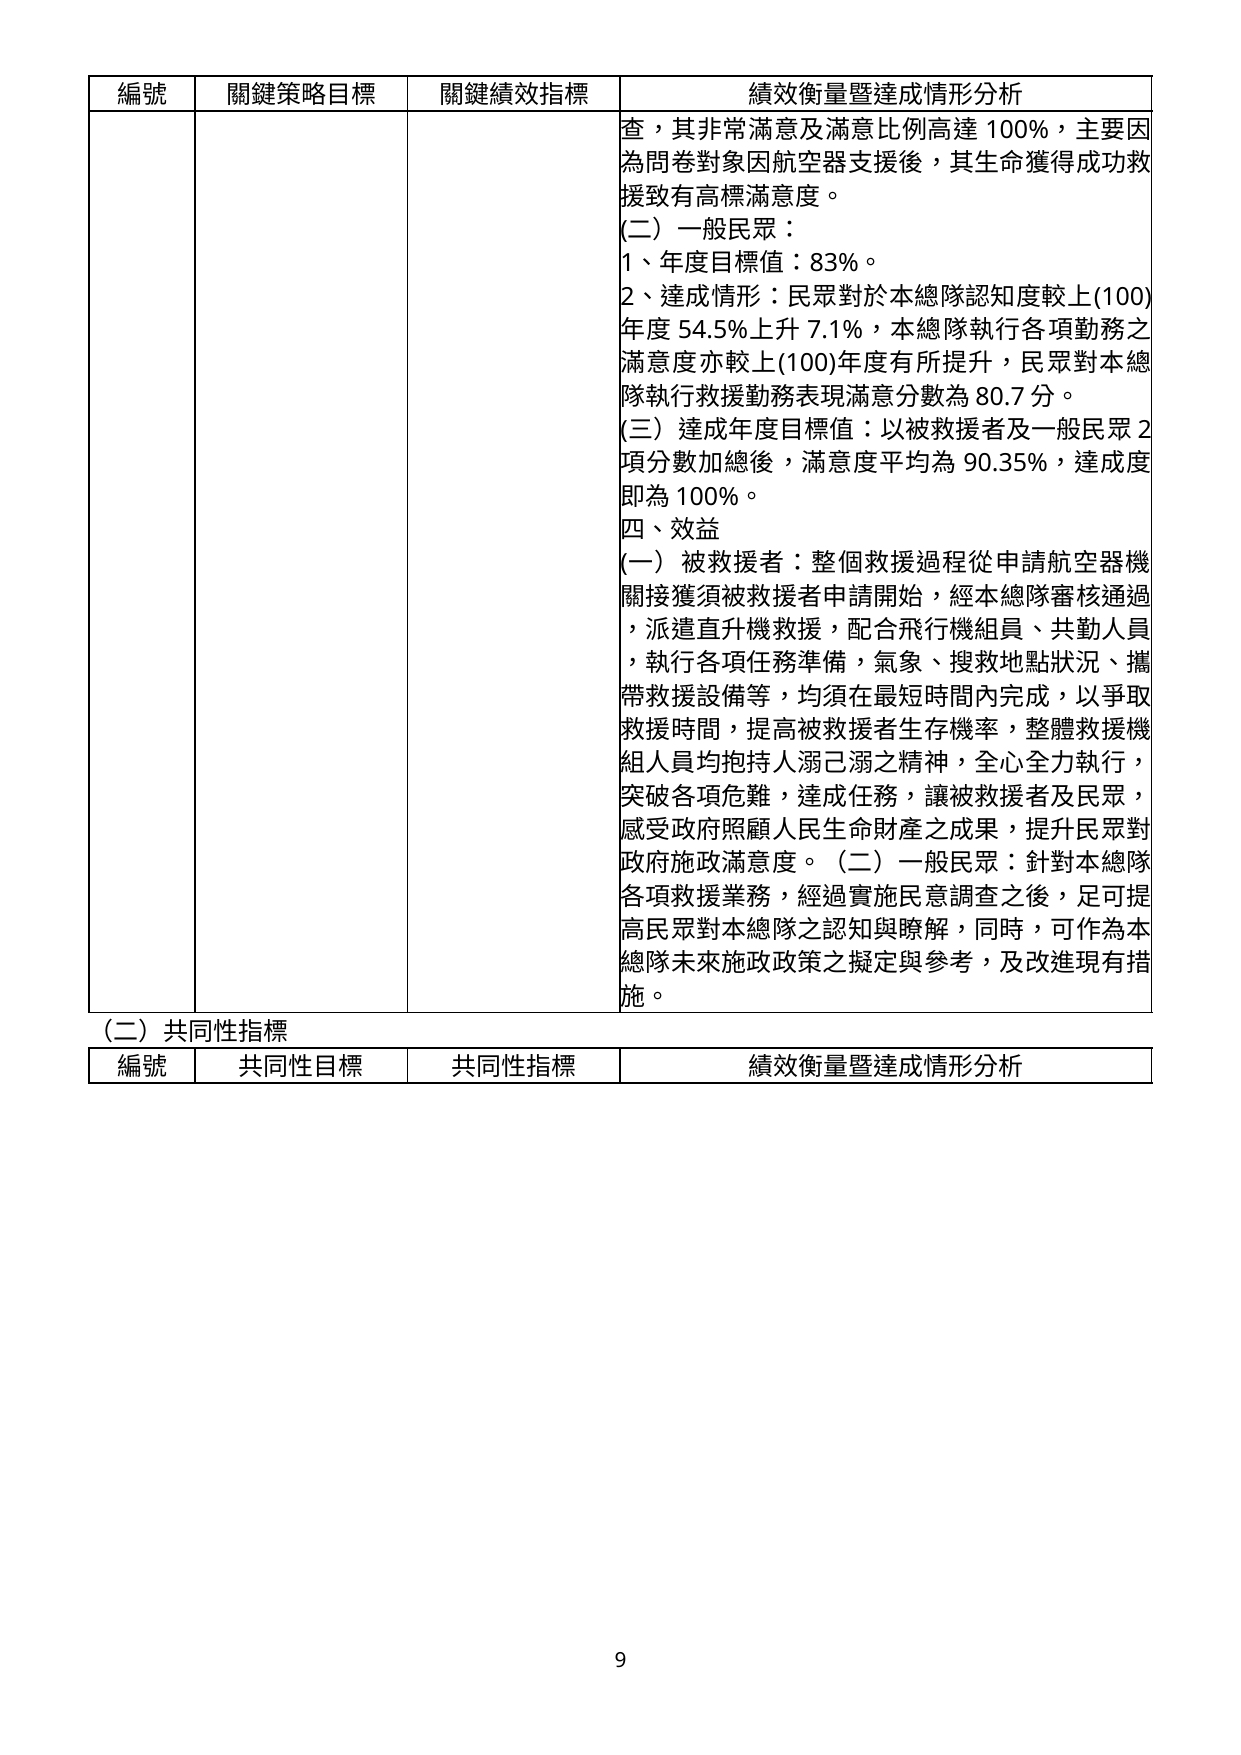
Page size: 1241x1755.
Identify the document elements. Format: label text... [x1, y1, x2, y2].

table_cell [90, 112, 194, 1012]
table_cell [196, 112, 407, 1012]
table_header 編號 [90, 1049, 194, 1082]
table_cell [408, 112, 619, 1012]
table_header 編號 [90, 77, 194, 110]
table_header 績效衡量暨達成情形分析 [621, 1049, 1151, 1082]
table_header 關鍵策略目標 [196, 77, 407, 110]
table_header 共同性指標 [408, 1049, 619, 1082]
text （二）共同性指標 [89, 1014, 1152, 1047]
table_header 關鍵績效指標 [408, 77, 619, 110]
table_cell 查，其非常滿意及滿意比例高達100%，主要因為問卷對象因航空器支援後，其生命獲得成功救援致有高標滿意度。 (二）一般民眾： 1、年度目標值：83%。 2、達成情形：民眾對於本總隊認知度較上(100)年度54.5%上升7.1%，本總隊執行各項勤務之滿意度亦較上(100)年度有所提升，民眾對本總隊執行救援勤務表現滿意分數為80.7分。 (三）達成年度目標值：以被救援者及一般民眾2項分數加總後，滿意度平均為90.35%，達成度即為100%。 四、效益 (一）被救援者：整個救援過程從申請航空器機關接獲須被救援者申請開始，經本總隊審核通過，派遣直升機救援，配合飛行機組員、共勤人員，執行各項任務準備，氣象、搜救地點狀況、攜帶救援設備等，均須在最短時間內完成，以爭取救援時間，提高被救援者生存機率，整體救援機組人員均抱持人溺己溺之精神，全心全力執行，突破各項危難，達成任務，讓被救援者及民眾，感受政府照顧人民生命財產之成果，提升民眾對政府施政滿意度。（二）一般民眾：針對本總隊各項救援業務，經過實施民意調查之後，足可提高民眾對本總隊之認知與瞭解，同時，可作為本總隊未來施政政策之擬定與參考，及改進現有措施。 [621, 112, 1151, 1012]
table_header 績效衡量暨達成情形分析 [621, 77, 1151, 110]
table_header 共同性目標 [196, 1049, 407, 1082]
